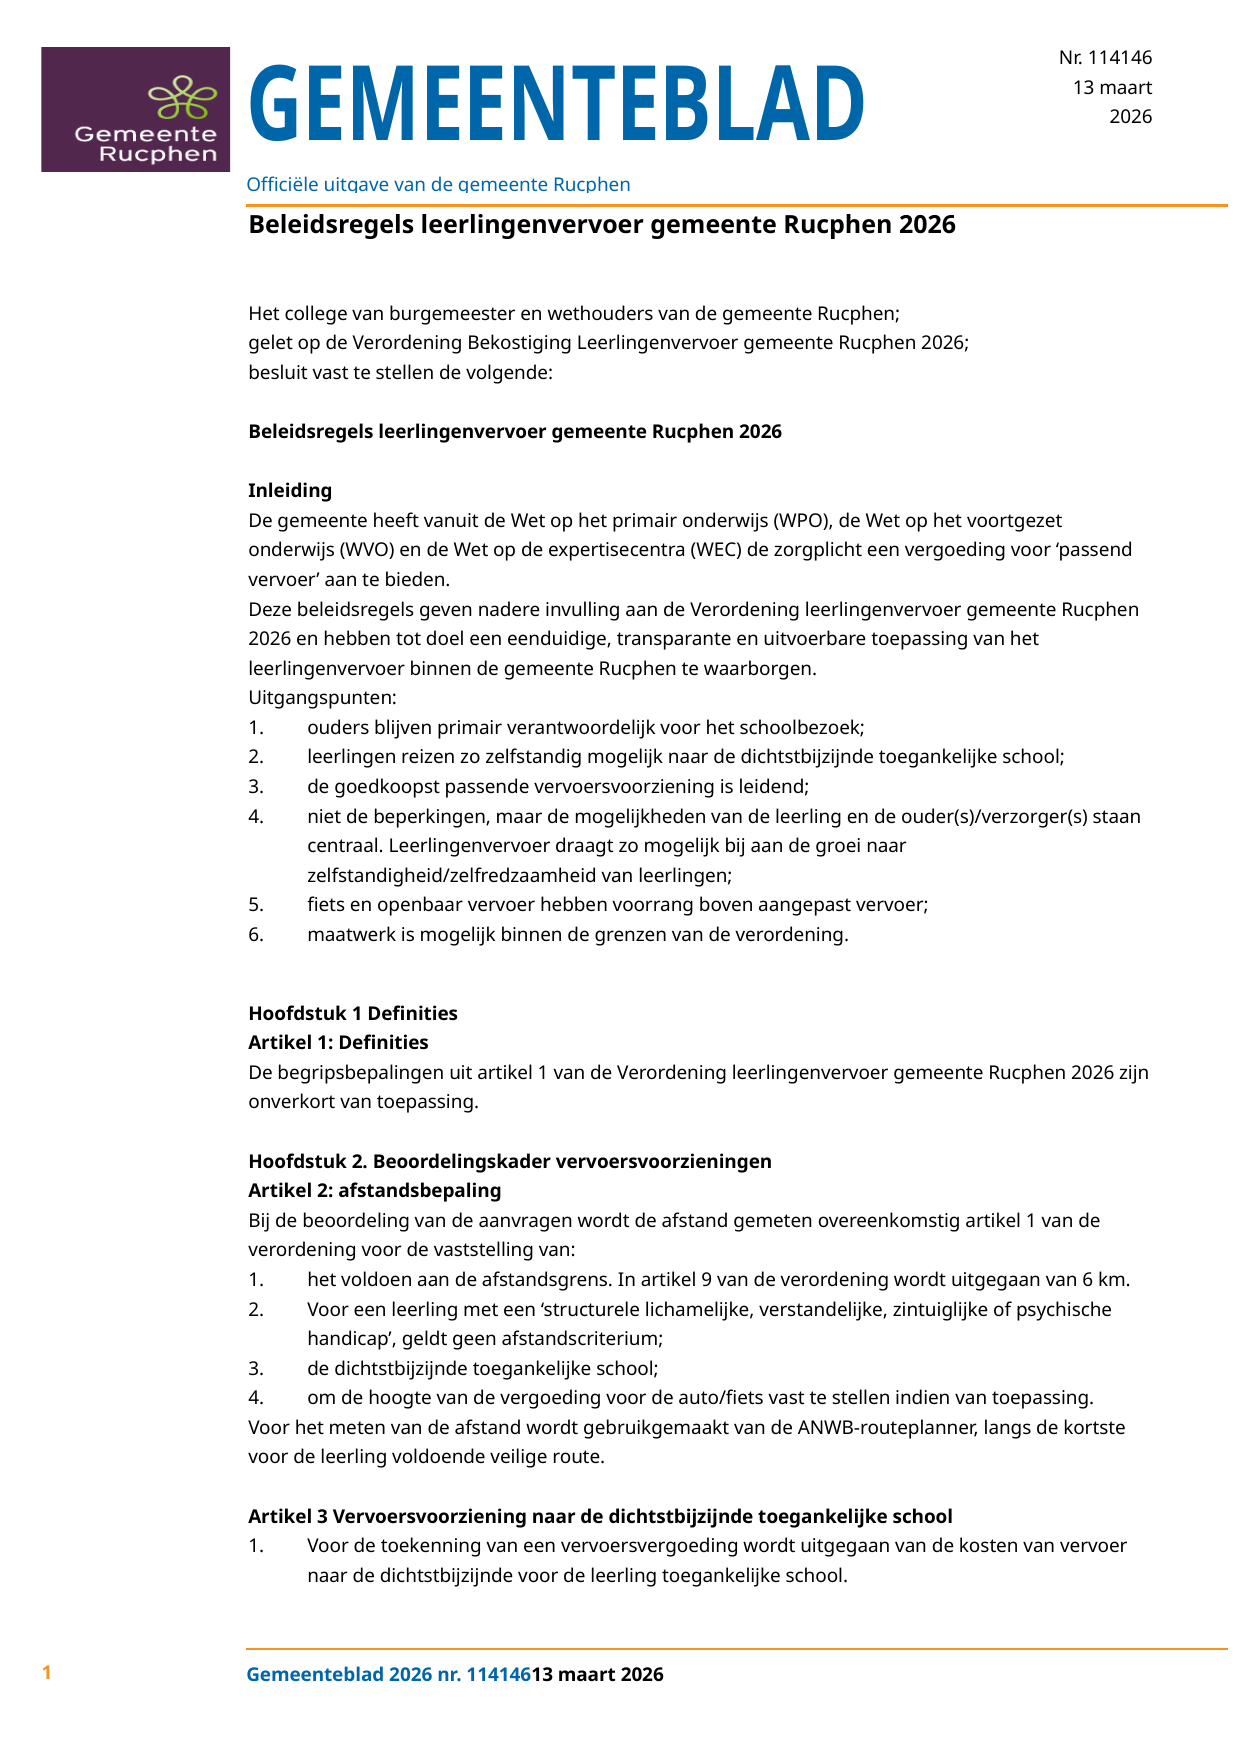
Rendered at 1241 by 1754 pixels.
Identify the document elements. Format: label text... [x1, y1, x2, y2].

text besluit vast te stellen de volgende: [248, 359, 1152, 385]
text Bij de beoordeling van de aanvragen wordt de afstand gemeten overeenkomstig artikel 1 van de verordening voor de vaststelling van: [248, 1207, 1152, 1262]
list de dichtstbijzijnde toegankelijke school; [248, 1355, 1152, 1381]
text Deze beleidsregels geven nadere invulling aan de Verordening leerlingenvervoer gemeente Rucphen 2026 en hebben tot doel een eenduidige, transparante en uitvoerbare toepassing van het leerlingenvervoer binnen de gemeente Rucphen te waarborgen. [248, 596, 1152, 681]
list fiets en openbaar vervoer hebben voorrang boven aangepast vervoer; [248, 892, 1152, 917]
text De begripsbepalingen uit artikel 1 van de Verordening leerlingenvervoer gemeente Rucphen 2026 zijn onverkort van toepassing. [248, 1059, 1152, 1114]
picture [41, 47, 231, 172]
list niet de beperkingen, maar de mogelijkheden van de leerling en de ouder(s)/verzorger(s) staan centraal. Leerlingenvervoer draagt zo mogelijk bij aan de groei naar zelfstandigheid/zelfredzaamheid van leerlingen; [248, 803, 1152, 888]
text Inleiding [248, 477, 1152, 503]
list leerlingen reizen zo zelfstandig mogelijk naar de dichtstbijzijnde toegankelijke school; [248, 744, 1152, 769]
text De gemeente heeft vanuit de Wet op het primair onderwijs (WPO), de Wet op het voortgezet onderwijs (WVO) en de Wet op de expertisecentra (WEC) de zorgplicht een vergoeding voor ‘passend vervoer’ aan te bieden. [248, 507, 1152, 592]
text Uitgangspunten: [248, 684, 1152, 710]
list de goedkoopst passende vervoersvoorziening is leidend; [248, 773, 1152, 799]
list Voor een leerling met een ‘structurele lichamelijke, verstandelijke, zintuiglijke of psychische handicap’, geldt geen afstandscriterium; [248, 1296, 1152, 1351]
list het voldoen aan de afstandsgrens. In artikel 9 van de verordening wordt uitgegaan van 6 km. [248, 1266, 1152, 1292]
list om de hoogte van de vergoeding voor de auto/fiets vast te stellen indien van toepassing. [248, 1384, 1152, 1410]
text Hoofdstuk 1 Definities [248, 1000, 1152, 1026]
text Beleidsregels leerlingenvervoer gemeente Rucphen 2026 [248, 418, 1152, 444]
text Artikel 2: afstandsbepaling [248, 1177, 1152, 1203]
text Beleidsregels leerlingenvervoer gemeente Rucphen 2026 [248, 207, 1152, 241]
text Voor het meten van de afstand wordt gebruikgemaakt van de ANWB-routeplanner, langs de kortste voor de leerling voldoende veilige route. [248, 1414, 1152, 1469]
text Artikel 1: Definities [248, 1029, 1152, 1055]
text Hoofdstuk 2. Beoordelingskader vervoersvoorzieningen [248, 1148, 1152, 1174]
list ouders blijven primair verantwoordelijk voor het schoolbezoek; [248, 714, 1152, 740]
text gelet op de Verordening Bekostiging Leerlingenvervoer gemeente Rucphen 2026; [248, 329, 1152, 355]
list maatwerk is mogelijk binnen de grenzen van de verordening. [248, 921, 1152, 947]
list Voor de toekenning van een vervoersvergoeding wordt uitgegaan van de kosten van vervoer naar de dichtstbijzijnde voor de leerling toegankelijke school. [248, 1532, 1152, 1588]
text Het college van burgemeester en wethouders van de gemeente Rucphen; [248, 300, 1152, 326]
text Artikel 3 Vervoersvoorziening naar de dichtstbijzijnde toegankelijke school [248, 1503, 1152, 1529]
